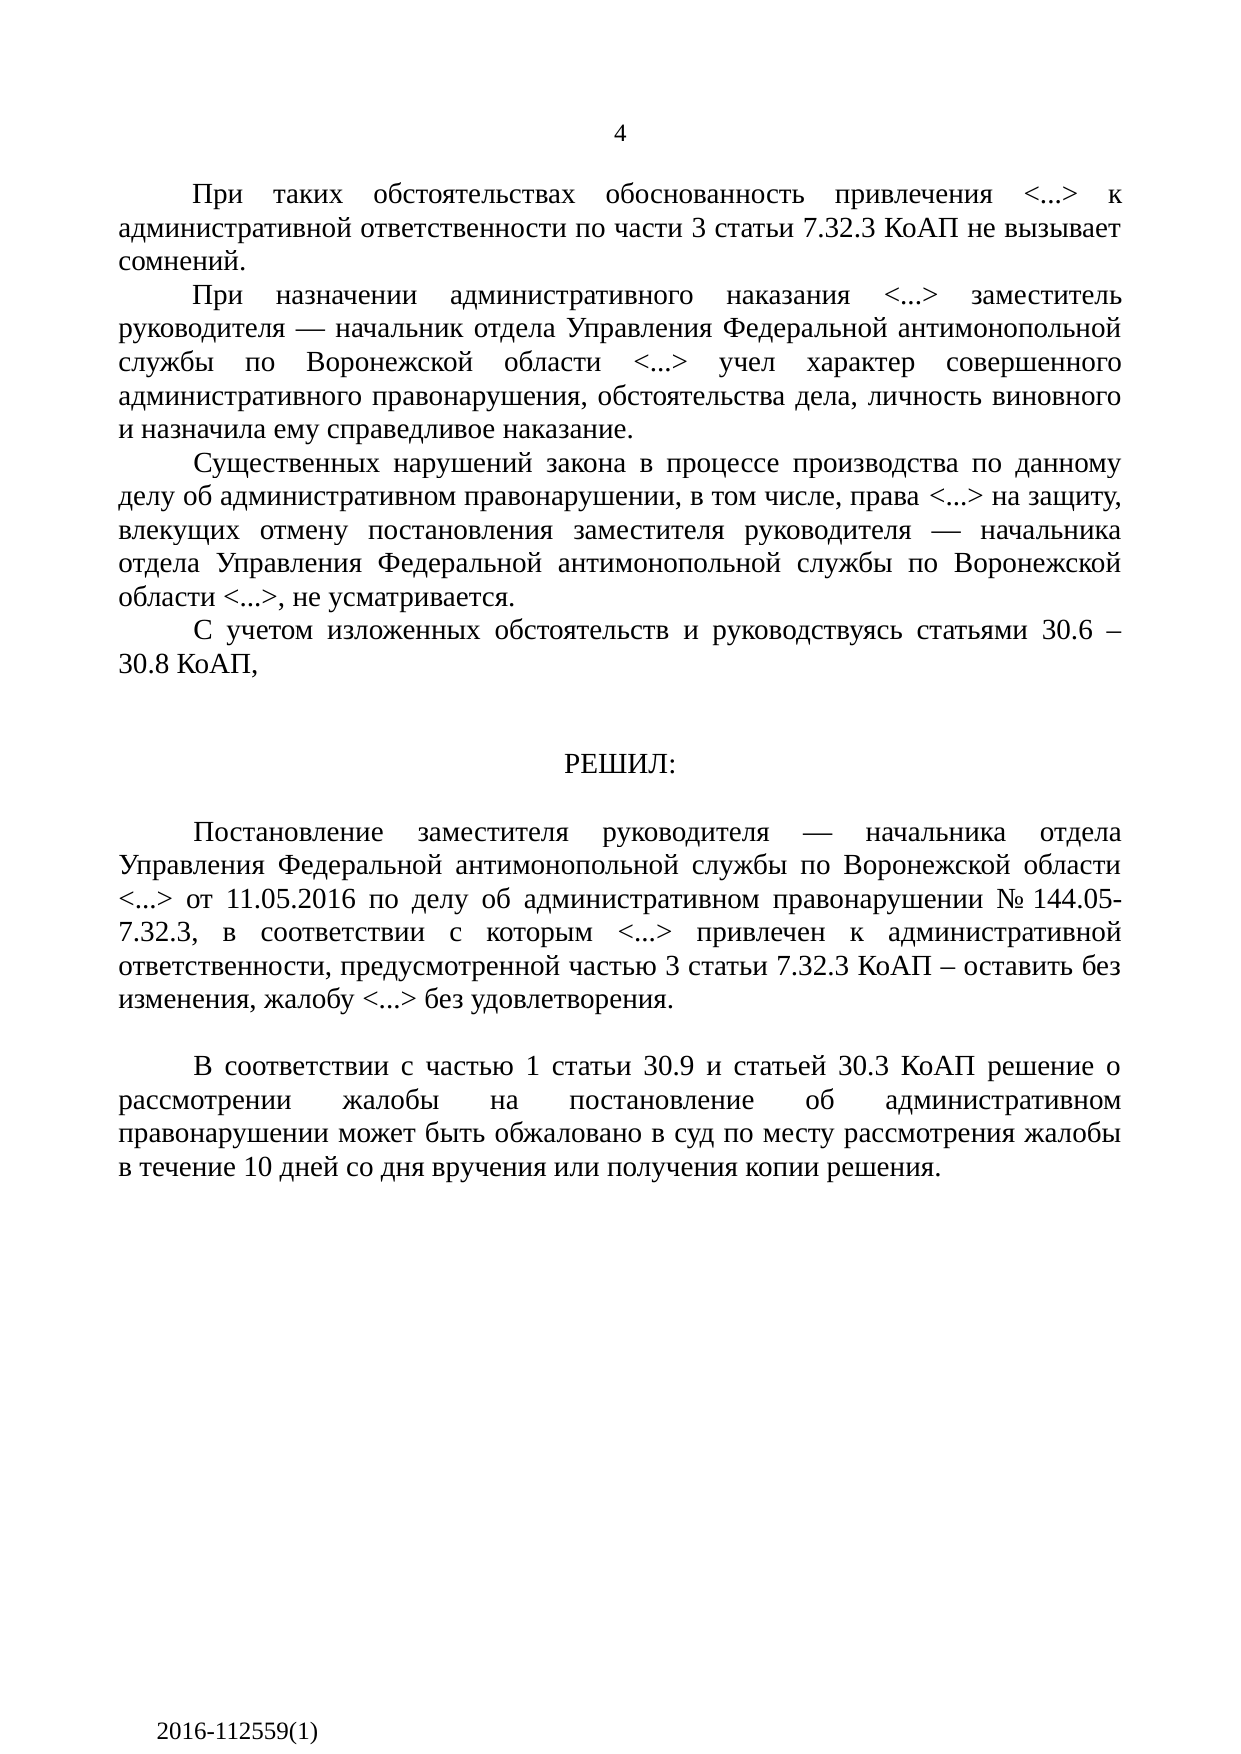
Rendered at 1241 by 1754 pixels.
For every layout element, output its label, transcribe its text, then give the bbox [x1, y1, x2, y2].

text В соответствии с частью 1 статьи 30.9 и статьей 30.3 КоАП решение о рассмотрении жалобы на постановление об административном правонарушении может быть обжаловано в суд по месту рассмотрения жалобы в течение 10 дней со дня вручения или получения копии решения. [118, 1048, 1122, 1183]
text При таких обстоятельствах обоснованность привлечения <...> к административной ответственности по части 3 статьи 7.32.3 КоАП не вызывает сомнений. [118, 176, 1122, 277]
text РЕШИЛ: [118, 747, 1122, 780]
text С учетом изложенных обстоятельств и руководствуясь статьями 30.6 – 30.8 КоАП, [118, 612, 1122, 679]
text Постановление заместителя руководителя — начальника отдела Управления Федеральной антимонопольной службы по Воронежской области <...> от 11.05.2016 по делу об административном правонарушении № 144.05-7.32.3, в соответствии с которым <...> привлечен к административной ответственности, предусмотренной частью 3 статьи 7.32.3 КоАП – оставить без изменения, жалобу <...> без удовлетворения. [118, 814, 1122, 1015]
text Существенных нарушений закона в процессе производства по данному делу об административном правонарушении, в том числе, права <...> на защиту, влекущих отмену постановления заместителя руководителя — начальника отдела Управления Федеральной антимонопольной службы по Воронежской области <...>, не усматривается. [118, 445, 1122, 612]
text При назначении административного наказания <...> заместитель руководителя — начальник отдела Управления Федеральной антимонопольной службы по Воронежской области <...> учел характер совершенного административного правонарушения, обстоятельства дела, личность виновного и назначила ему справедливое наказание. [118, 277, 1122, 445]
